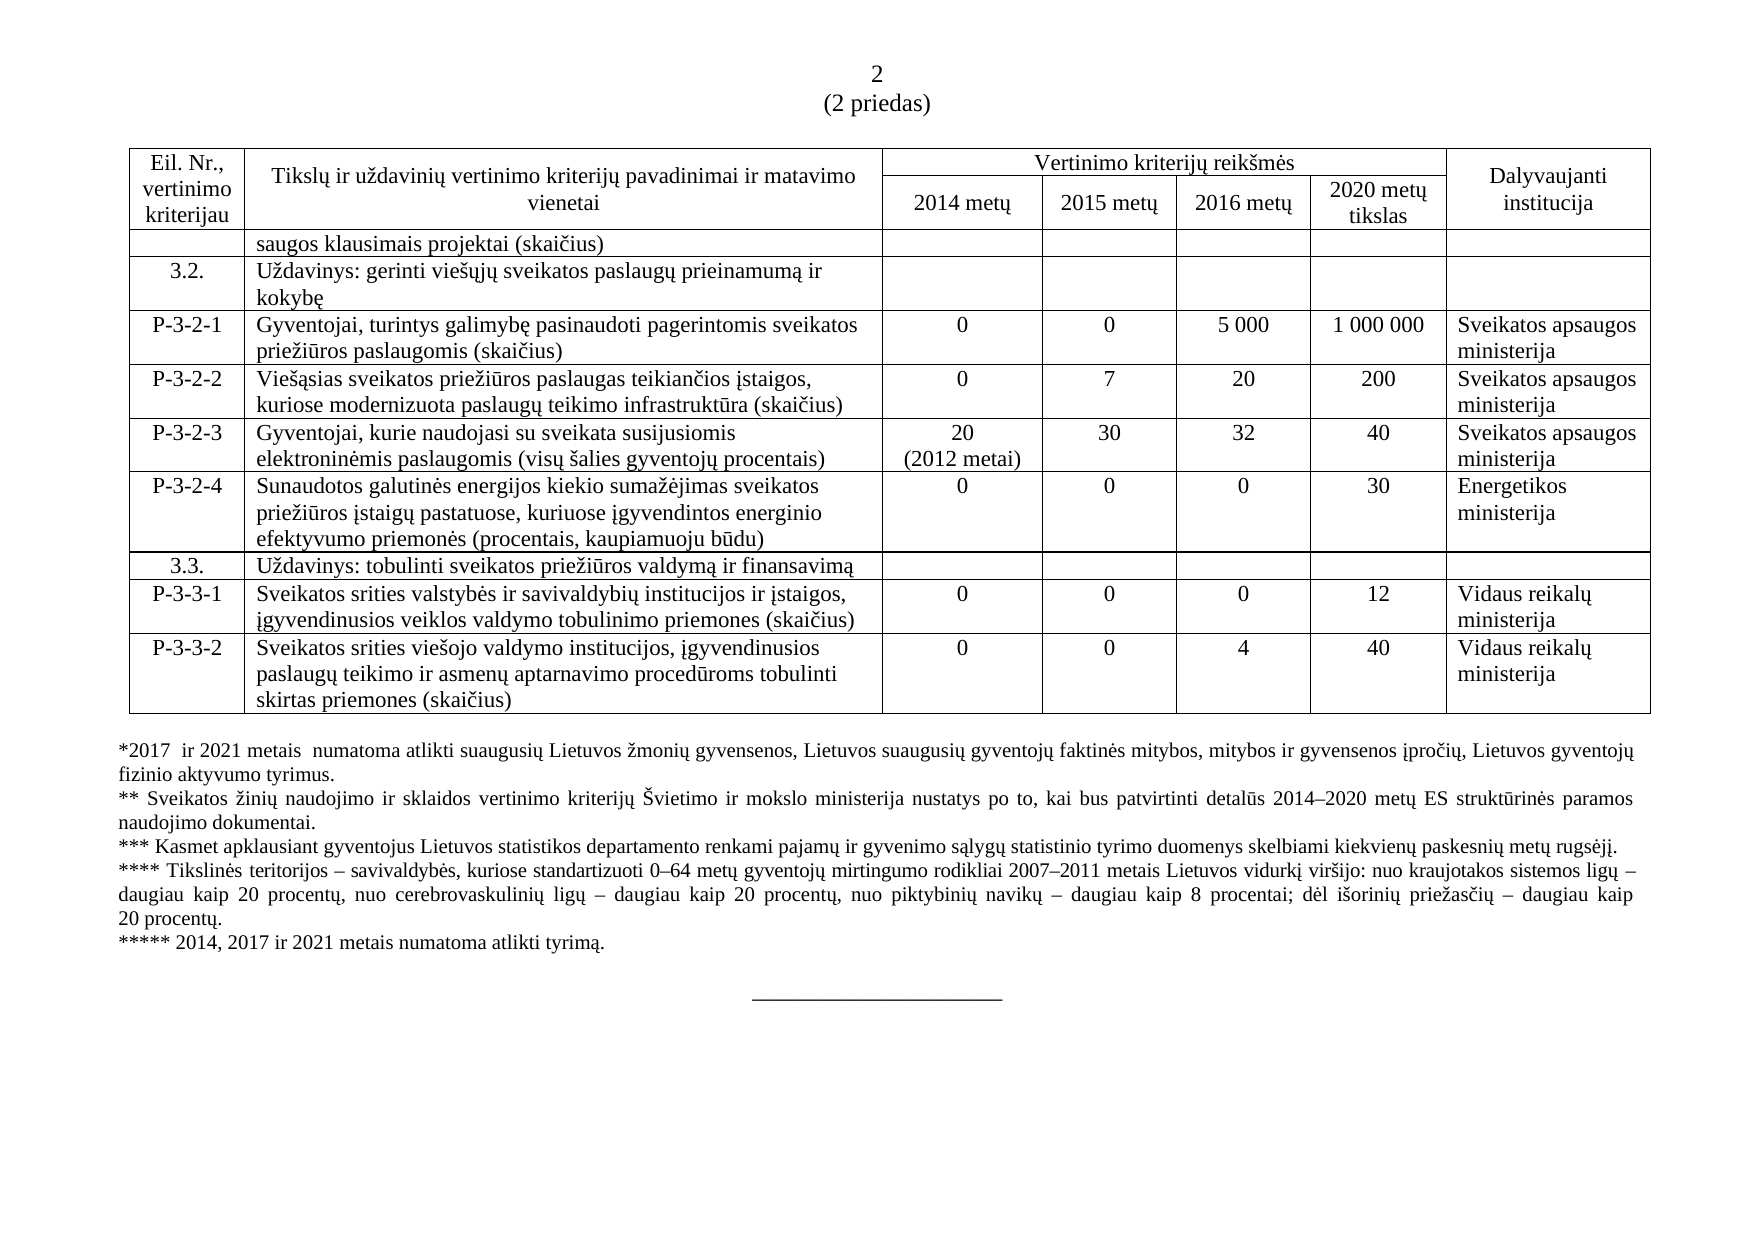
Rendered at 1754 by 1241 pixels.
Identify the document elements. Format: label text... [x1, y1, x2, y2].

table_cell Sveikatos apsaugos ministerija [1447, 311, 1650, 364]
table_cell 0 [1177, 580, 1310, 632]
table_cell 3.2. [130, 257, 244, 310]
table_cell 7 [1043, 365, 1176, 417]
table_cell 200 [1311, 365, 1446, 417]
table_cell 0 [1043, 634, 1176, 713]
table_cell P-3-3-2 [130, 634, 244, 713]
table_cell [1447, 257, 1650, 310]
table_cell 0 [1177, 472, 1310, 551]
table_header Eil. Nr., vertinimo kriterijaus kodas [130, 149, 244, 229]
table_cell [1447, 553, 1650, 579]
text *2017 ir 2021 metais numatoma atlikti suaugusių Lietuvos žmonių gyvensenos, Lietuvos suaugusių gyventojų faktinės mitybos, mitybos ir gyvensenos įpročių, Lietuvos gyventojų fizinio aktyvumo tyrimus. [118, 738, 1636, 786]
table_cell Vidaus reikalų ministerija [1447, 634, 1650, 713]
table_cell 30 [1043, 419, 1176, 471]
table_cell Sveikatos apsaugos ministerija [1447, 365, 1650, 417]
text ** Sveikatos žinių naudojimo ir sklaidos vertinimo kriterijų Švietimo ir mokslo ministerija nustatys po to, kai bus patvirtinti detalūs 2014–2020 metų ES struktūrinės paramos naudojimo dokumentai. [118, 786, 1636, 834]
table_cell 3.3. [130, 553, 244, 579]
table_cell 30 [1311, 472, 1446, 551]
table_cell 2020 metų tikslas [1311, 176, 1446, 229]
table_cell [883, 553, 1042, 579]
table_cell Sveikatos apsaugos ministerija [1447, 419, 1650, 471]
table_cell Sveikatos srities valstybės ir savivaldybių institucijos ir įstaigos, įgyvendinusios veiklos valdymo tobulinimo priemones (skaičius) [245, 580, 882, 632]
table_cell Uždavinys: tobulinti sveikatos priežiūros valdymą ir finansavimą [245, 553, 882, 579]
table_cell P-3-2-1 [130, 311, 244, 364]
table_cell P-3-2-4 [130, 472, 244, 551]
text –––––––––––––––––––– [118, 983, 1636, 1012]
table_cell [883, 230, 1042, 256]
table_cell saugos klausimais projektai (skaičius) [245, 230, 882, 256]
table_cell Sunaudotos galutinės energijos kiekio sumažėjimas sveikatos priežiūros įstaigų pastatuose, kuriuose įgyvendintos energinio efektyvumo priemonės (procentais, kaupiamuoju būdu) [245, 472, 882, 551]
table_cell [1311, 257, 1446, 310]
table_cell P-3-2-2 [130, 365, 244, 417]
table_cell [1447, 230, 1650, 256]
text *** Kasmet apklausiant gyventojus Lietuvos statistikos departamento renkami pajamų ir gyvenimo sąlygų statistinio tyrimo duomenys skelbiami kiekvienų paskesnių metų rugsėjį. [118, 834, 1636, 858]
table_cell 0 [883, 580, 1042, 632]
table_cell 5 000 [1177, 311, 1310, 364]
table_header Vertinimo kriterijų reikšmės [883, 149, 1446, 175]
table_cell Gyventojai, kurie naudojasi su sveikata susijusiomis elektroninėmis paslaugomis (visų šalies gyventojų procentais) [245, 419, 882, 471]
table_cell 40 [1311, 419, 1446, 471]
table_cell 0 [883, 365, 1042, 417]
table_cell 0 [883, 634, 1042, 713]
table_cell 20 (2012 metai) [883, 419, 1042, 471]
table_cell [1177, 553, 1310, 579]
table_header Dalyvaujanti institucija [1447, 149, 1650, 229]
text **** Tikslinės teritorijos – savivaldybės, kuriose standartizuoti 0–64 metų gyventojų mirtingumo rodikliai 2007–2011 metais Lietuvos vidurkį viršijo: nuo kraujotakos sistemos ligų – daugiau kaip 20 procentų, nuo cerebrovaskulinių ligų – daugiau kaip 20 procentų, nuo piktybinių navikų – daugiau kaip 8 procentai; dėl išorinių priežasčių – daugiau kaip 20 procentų. [118, 858, 1636, 930]
table_cell P-3-3-1 [130, 580, 244, 632]
table_cell 2015 metų [1043, 176, 1176, 229]
table_cell Sveikatos srities viešojo valdymo institucijos, įgyvendinusios paslaugų teikimo ir asmenų aptarnavimo procedūroms tobulinti skirtas priemones (skaičius) [245, 634, 882, 713]
table_cell [1177, 230, 1310, 256]
table_cell [1043, 257, 1176, 310]
table_cell 1 000 000 [1311, 311, 1446, 364]
table_cell Gyventojai, turintys galimybę pasinaudoti pagerintomis sveikatos priežiūros paslaugomis (skaičius) [245, 311, 882, 364]
table_cell 40 [1311, 634, 1446, 713]
table_cell [1311, 230, 1446, 256]
table_cell 2016 metų [1177, 176, 1310, 229]
table_cell Vidaus reikalų ministerija [1447, 580, 1650, 632]
table_cell [1177, 257, 1310, 310]
table_cell Viešąsias sveikatos priežiūros paslaugas teikiančios įstaigos, kuriose modernizuota paslaugų teikimo infrastruktūra (skaičius) [245, 365, 882, 417]
table_header Tikslų ir uždavinių vertinimo kriterijų pavadinimai ir matavimo vienetai [245, 149, 882, 229]
table_cell 0 [1043, 472, 1176, 551]
table_cell P-3-2-3 [130, 419, 244, 471]
table_cell 0 [1043, 311, 1176, 364]
table_cell [1043, 553, 1176, 579]
table_cell 12 [1311, 580, 1446, 632]
table_cell P-3-1-2 [130, 230, 244, 256]
table_cell [1311, 553, 1446, 579]
table_cell 2014 metų [883, 176, 1042, 229]
table_cell [1043, 230, 1176, 256]
table_cell 32 [1177, 419, 1310, 471]
table_cell 0 [883, 472, 1042, 551]
table_cell [883, 257, 1042, 310]
table_cell 20 [1177, 365, 1310, 417]
table_cell 0 [1043, 580, 1176, 632]
table_cell 4 [1177, 634, 1310, 713]
table_cell Energetikos ministerija [1447, 472, 1650, 551]
table_cell 0 [883, 311, 1042, 364]
text ***** 2014, 2017 ir 2021 metais numatoma atlikti tyrimą. [118, 930, 1636, 954]
table_cell Uždavinys: gerinti viešųjų sveikatos paslaugų prieinamumą ir kokybę [245, 257, 882, 310]
